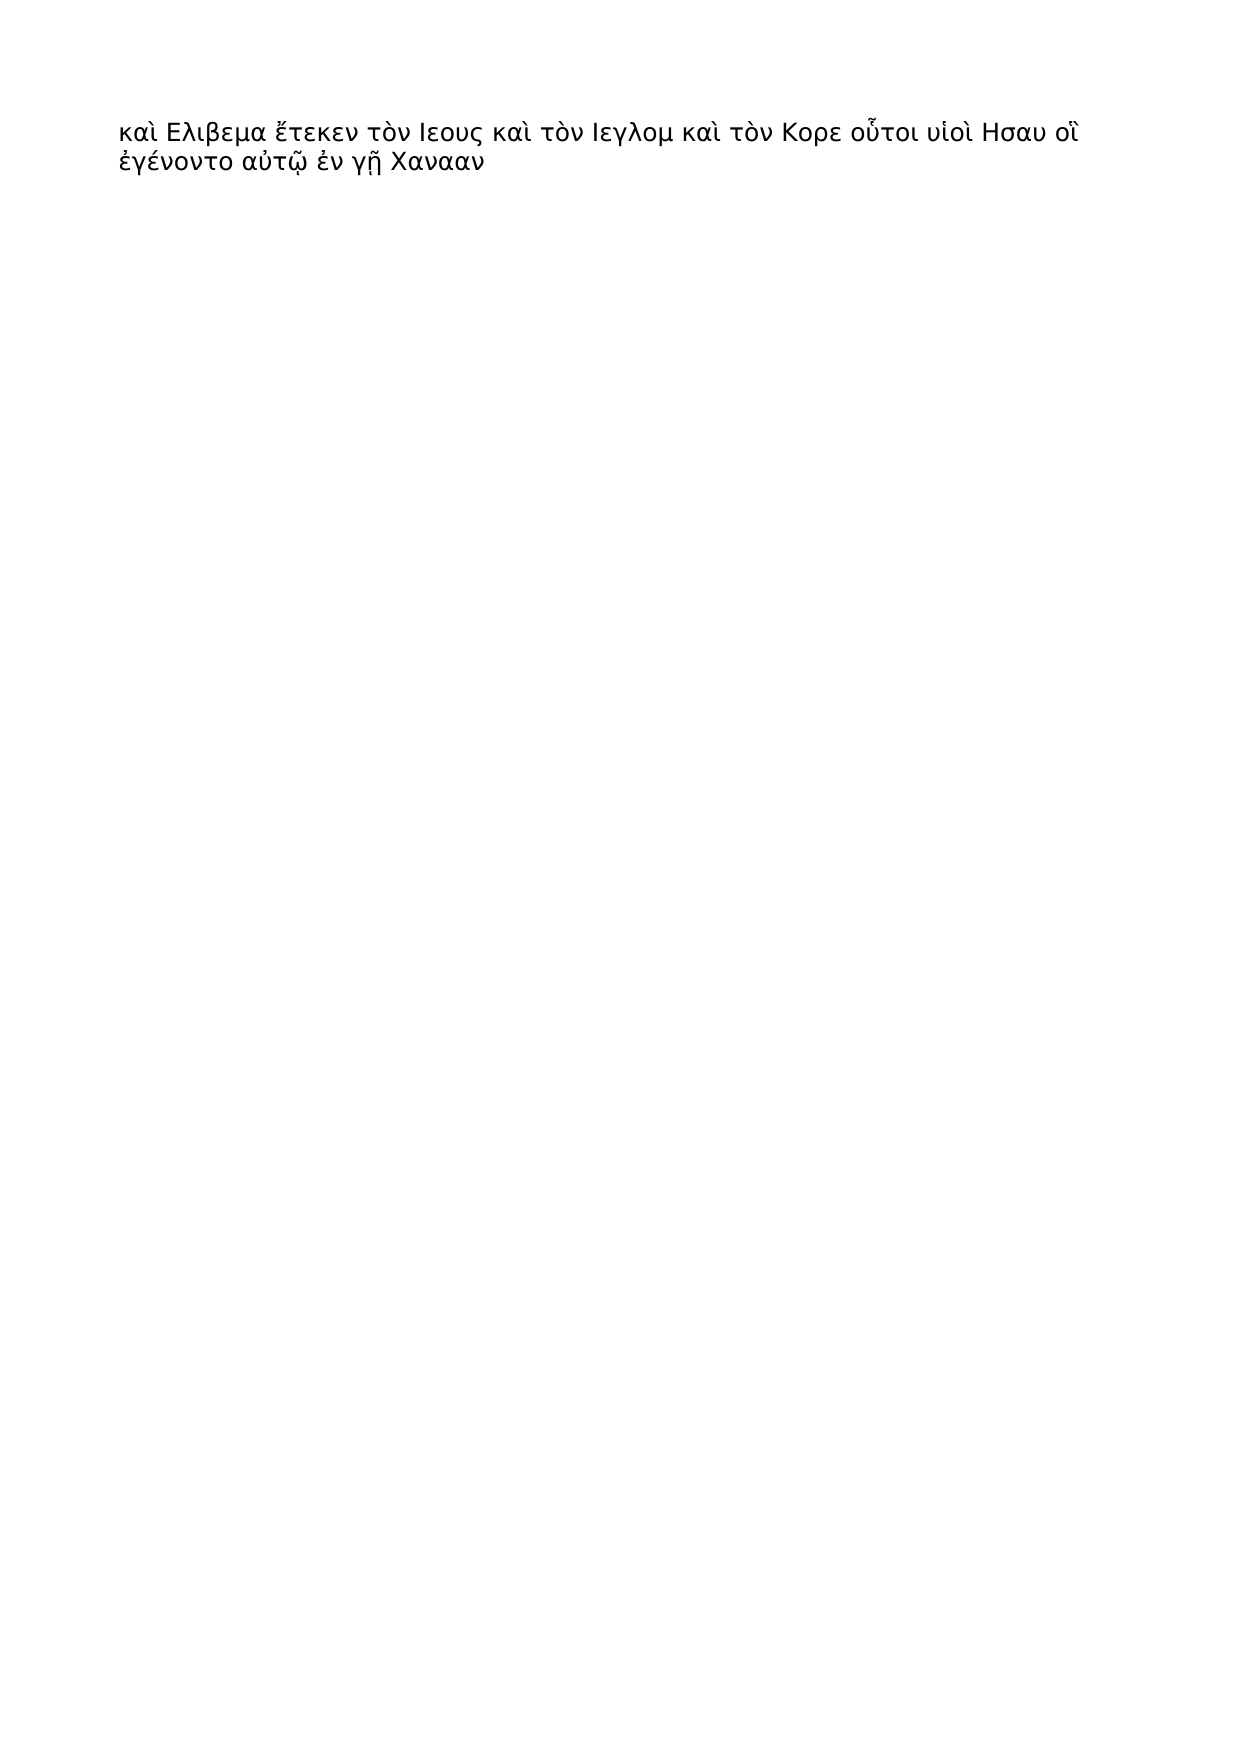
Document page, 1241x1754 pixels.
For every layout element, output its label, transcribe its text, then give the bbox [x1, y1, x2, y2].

text καὶ Ελιβεμα ἔτεκεν τὸν Ιεους καὶ τὸν Ιεγλομ καὶ τὸν Κορε οὗτοι υἱοὶ Ησαυ οἳ ἐγένοντο αὐτῷ ἐν γῇ Χανααν [118, 118, 1122, 176]
